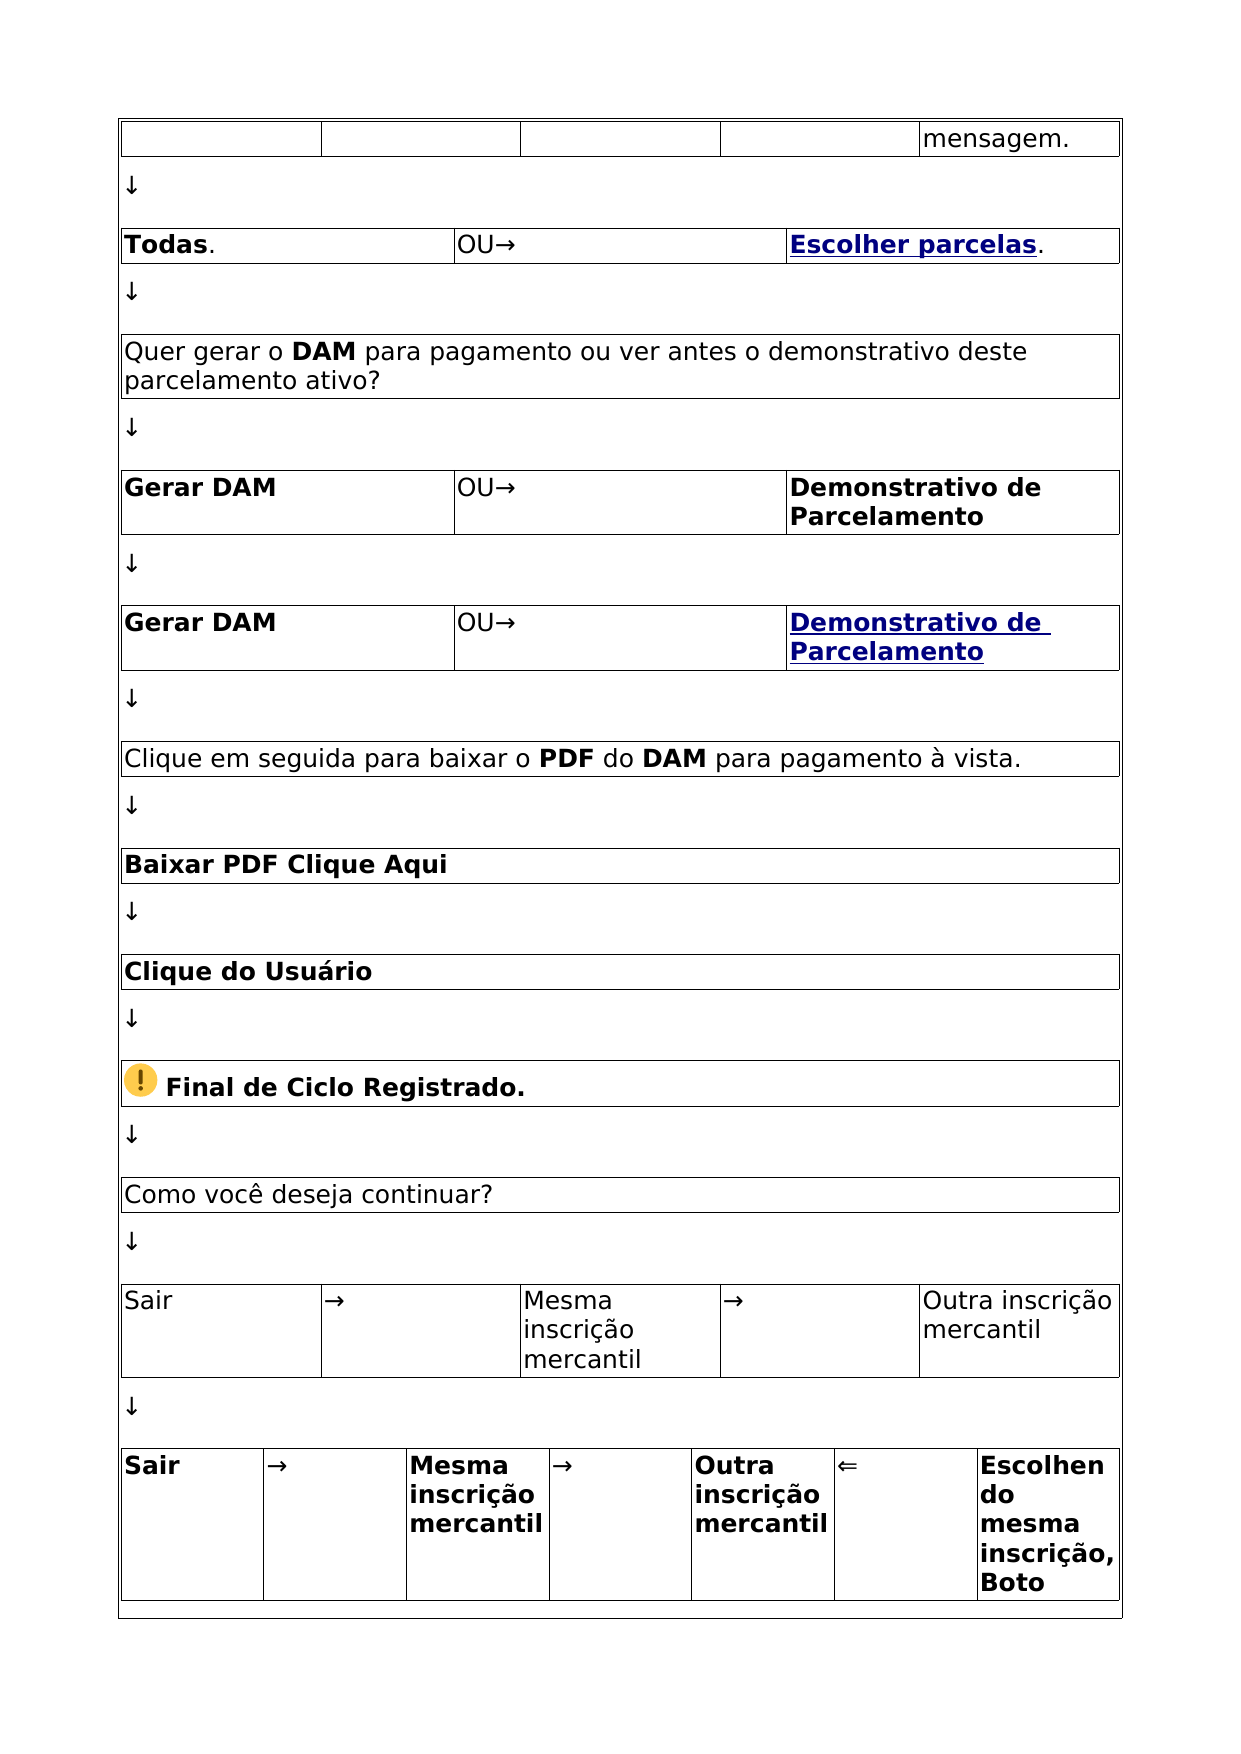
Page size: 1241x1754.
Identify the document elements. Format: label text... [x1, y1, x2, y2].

table_header Outra inscrição mercantil [920, 1285, 1119, 1377]
table_header Mesma inscrição mercantil [407, 1449, 549, 1600]
table_header mensagem. [920, 122, 1119, 156]
table_header Clique do Usuário [122, 955, 1119, 989]
table_header Mesma inscrição mercantil [521, 1285, 720, 1377]
table_header Gerar DAM [122, 606, 454, 669]
table_header Baixar PDF Clique Aqui [122, 849, 1119, 882]
table_header → [721, 1285, 919, 1377]
table_header ⇐ [835, 1449, 977, 1600]
table_header Demonstrativo de Parcelamento [787, 606, 1119, 669]
table_header Clique em seguida para baixar o PDF do DAM para pagamento à vista. [122, 742, 1119, 776]
table_header [721, 122, 919, 156]
table_header Todas. [122, 229, 454, 263]
table_header OU→ [455, 606, 786, 669]
table_header Final de Ciclo Registrado. [122, 1061, 1119, 1106]
table_header → [322, 1285, 520, 1377]
table_header [322, 122, 520, 156]
table_header Escolher parcelas. [787, 229, 1119, 263]
table_header Sair [122, 1285, 321, 1377]
table_header [521, 122, 720, 156]
table_header [122, 122, 321, 156]
table_header Escolhendo mesma inscrição, Boto [978, 1449, 1119, 1600]
table_header Quer gerar o DAM para pagamento ou ver antes o demonstrativo deste parcelamento ativo? [122, 335, 1119, 398]
table_header Sair [122, 1449, 263, 1600]
table_header Gerar DAM [122, 471, 454, 534]
table_header → [264, 1449, 406, 1600]
table_header Outra inscrição mercantil [692, 1449, 834, 1600]
table_header Como você deseja continuar? [122, 1178, 1119, 1212]
table_header → [550, 1449, 691, 1600]
table_header ↓ ↓ ↓ ↓ ↓ ↓ ↓ ↓ ↓ ↓ ↓ [119, 119, 1122, 1618]
table_header OU→ [455, 229, 786, 263]
table_header OU→ [455, 471, 786, 534]
table_header Demonstrativo de Parcelamento [787, 471, 1119, 534]
